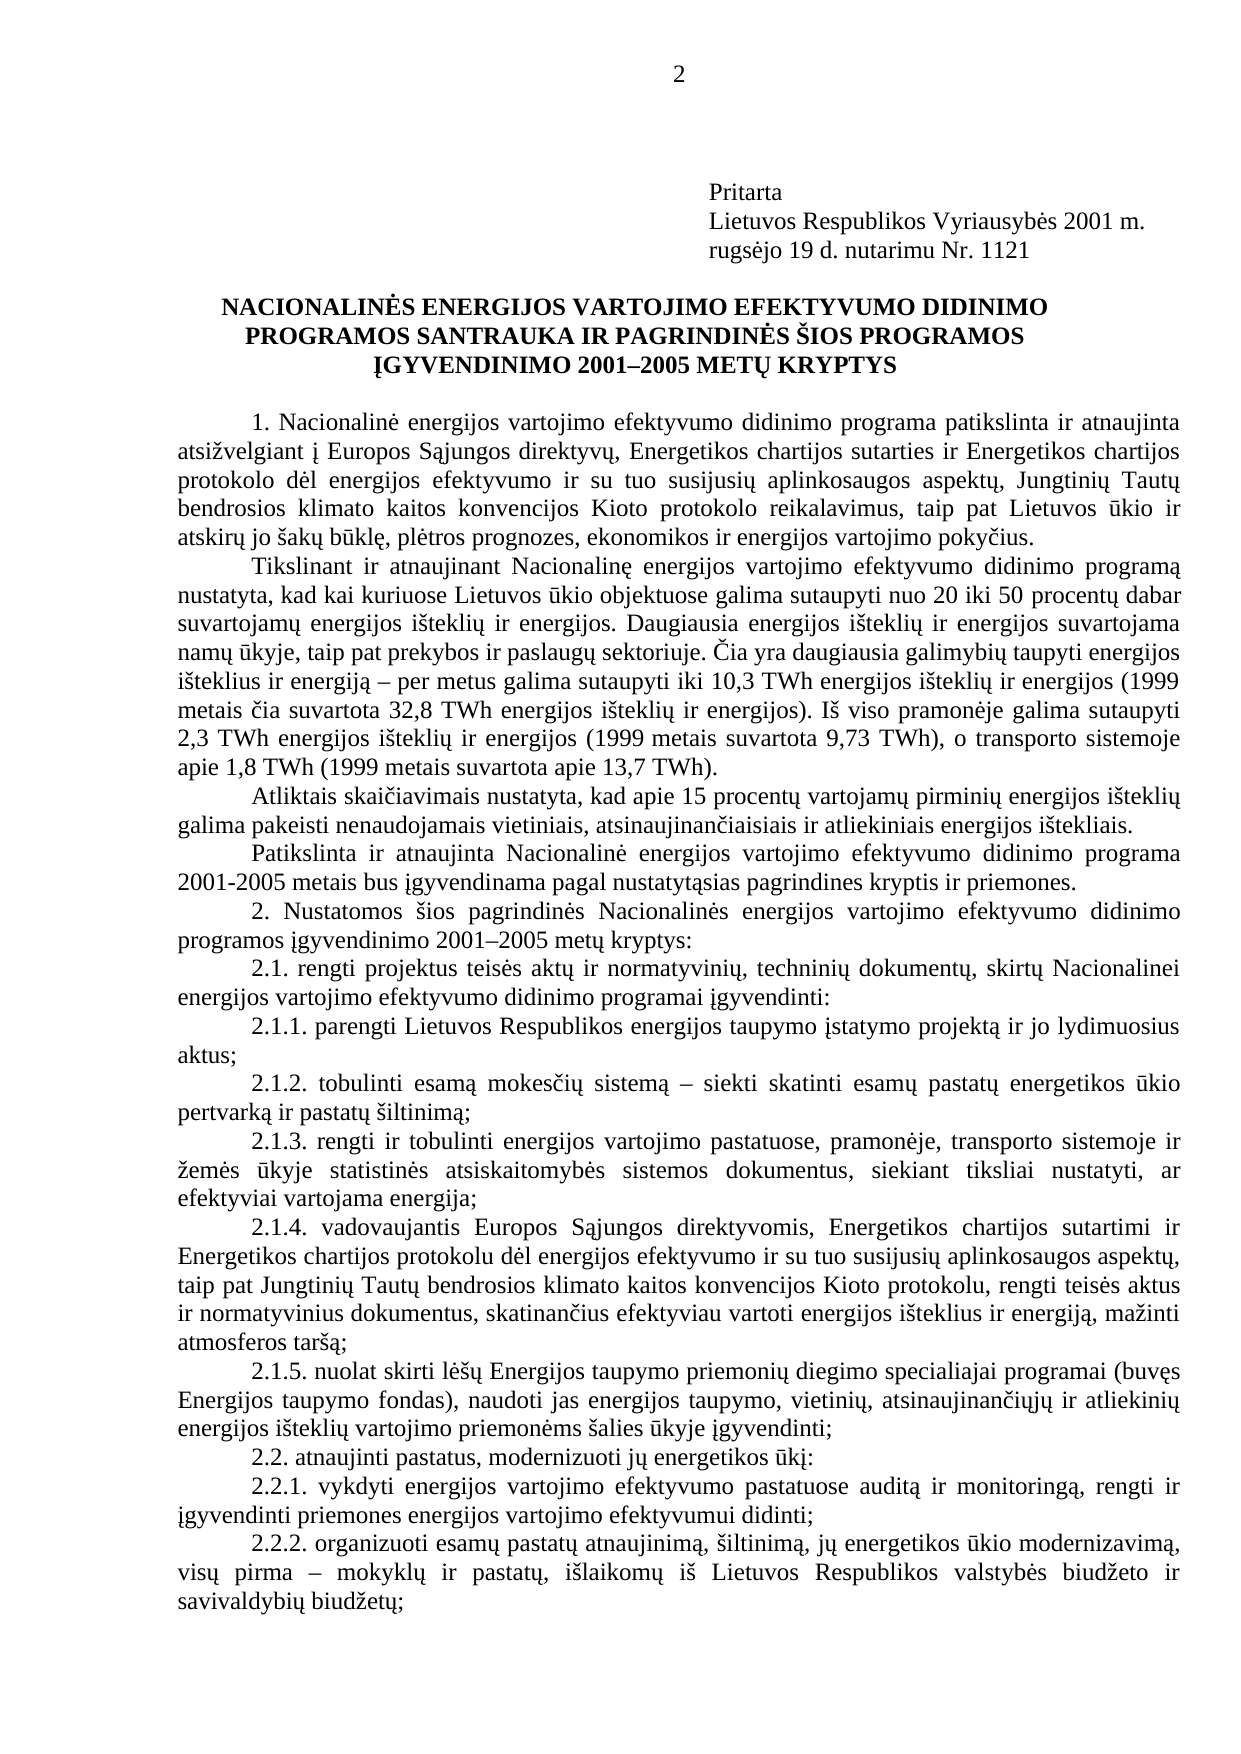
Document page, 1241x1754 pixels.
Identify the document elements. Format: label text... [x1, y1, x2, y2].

text rugsėjo 19 d. nutarimu Nr. 1121 [177, 235, 1181, 263]
text 2.1.2. tobulinti esamą mokesčių sistemą – siekti skatinti esamų pastatų energetikos ūkio pertvarką ir pastatų šiltinimą; [177, 1068, 1181, 1126]
text Atliktais skaičiavimais nustatyta, kad apie 15 procentų vartojamų pirminių energijos išteklių galima pakeisti nenaudojamais vietiniais, atsinaujinančiaisiais ir atliekiniais energijos ištekliais. [177, 781, 1181, 838]
text 2.2.1. vykdyti energijos vartojimo efektyvumo pastatuose auditą ir monitoringą, rengti ir įgyvendinti priemones energijos vartojimo efektyvumui didinti; [177, 1471, 1181, 1528]
text 2. Nustatomos šios pagrindinės Nacionalinės energijos vartojimo efektyvumo didinimo programos įgyvendinimo 2001–2005 metų kryptys: [177, 896, 1181, 953]
text 2.1. rengti projektus teisės aktų ir normatyvinių, techninių dokumentų, skirtų Nacionalinei energijos vartojimo efektyvumo didinimo programai įgyvendinti: [177, 953, 1181, 1011]
text NACIONALINĖS ENERGIJOS VARTOJIMO EFEKTYVUMO DIDINIMO PROGRAMOS SANTRAUKA IR PAGRINDINĖS ŠIOS PROGRAMOS ĮGYVENDINIMO 2001–2005 METŲ KRYPTYS [177, 292, 1093, 378]
text Pritarta [177, 177, 1181, 206]
text 2.1.1. parengti Lietuvos Respublikos energijos taupymo įstatymo projektą ir jo lydimuosius aktus; [177, 1011, 1181, 1068]
text Tikslinant ir atnaujinant Nacionalinę energijos vartojimo efektyvumo didinimo programą nustatyta, kad kai kuriuose Lietuvos ūkio objektuose galima sutaupyti nuo 20 iki 50 procentų dabar suvartojamų energijos išteklių ir energijos. Daugiausia energijos išteklių ir energijos suvartojama namų ūkyje, taip pat prekybos ir paslaugų sektoriuje. Čia yra daugiausia galimybių taupyti energijos išteklius ir energiją – per metus galima sutaupyti iki 10,3 TWh energijos išteklių ir energijos (1999 metais čia suvartota 32,8 TWh energijos išteklių ir energijos). Iš viso pramonėje galima sutaupyti 2,3 TWh energijos išteklių ir energijos (1999 metais suvartota 9,73 TWh), o transporto sistemoje apie 1,8 TWh (1999 metais suvartota apie 13,7 TWh). [177, 551, 1181, 781]
text 2.2.2. organizuoti esamų pastatų atnaujinimą, šiltinimą, jų energetikos ūkio modernizavimą, visų pirma – mokyklų ir pastatų, išlaikomų iš Lietuvos Respublikos valstybės biudžeto ir savivaldybių biudžetų; [177, 1528, 1181, 1615]
text 2.1.4. vadovaujantis Europos Sąjungos direktyvomis, Energetikos chartijos sutartimi ir Energetikos chartijos protokolu dėl energijos efektyvumo ir su tuo susijusių aplinkosaugos aspektų, taip pat Jungtinių Tautų bendrosios klimato kaitos konvencijos Kioto protokolu, rengti teisės aktus ir normatyvinius dokumentus, skatinančius efektyviau vartoti energijos išteklius ir energiją, mažinti atmosferos taršą; [177, 1212, 1181, 1356]
text 1. Nacionalinė energijos vartojimo efektyvumo didinimo programa patikslinta ir atnaujinta atsižvelgiant į Europos Sąjungos direktyvų, Energetikos chartijos sutarties ir Energetikos chartijos protokolo dėl energijos efektyvumo ir su tuo susijusių aplinkosaugos aspektų, Jungtinių Tautų bendrosios klimato kaitos konvencijos Kioto protokolo reikalavimus, taip pat Lietuvos ūkio ir atskirų jo šakų būklę, plėtros prognozes, ekonomikos ir energijos vartojimo pokyčius. [177, 407, 1181, 551]
text 2.1.5. nuolat skirti lėšų Energijos taupymo priemonių diegimo specialiajai programai (buvęs Energijos taupymo fondas), naudoti jas energijos taupymo, vietinių, atsinaujinančiųjų ir atliekinių energijos išteklių vartojimo priemonėms šalies ūkyje įgyvendinti; [177, 1356, 1181, 1442]
text 2.1.3. rengti ir tobulinti energijos vartojimo pastatuose, pramonėje, transporto sistemoje ir žemės ūkyje statistinės atsiskaitomybės sistemos dokumentus, siekiant tiksliai nustatyti, ar efektyviai vartojama energija; [177, 1126, 1181, 1212]
text Patikslinta ir atnaujinta Nacionalinė energijos vartojimo efektyvumo didinimo programa 2001-2005 metais bus įgyvendinama pagal nustatytąsias pagrindines kryptis ir priemones. [177, 838, 1181, 896]
text Lietuvos Respublikos Vyriausybės 2001 m. [177, 206, 1181, 235]
text 2.2. atnaujinti pastatus, modernizuoti jų energetikos ūkį: [177, 1442, 1181, 1471]
